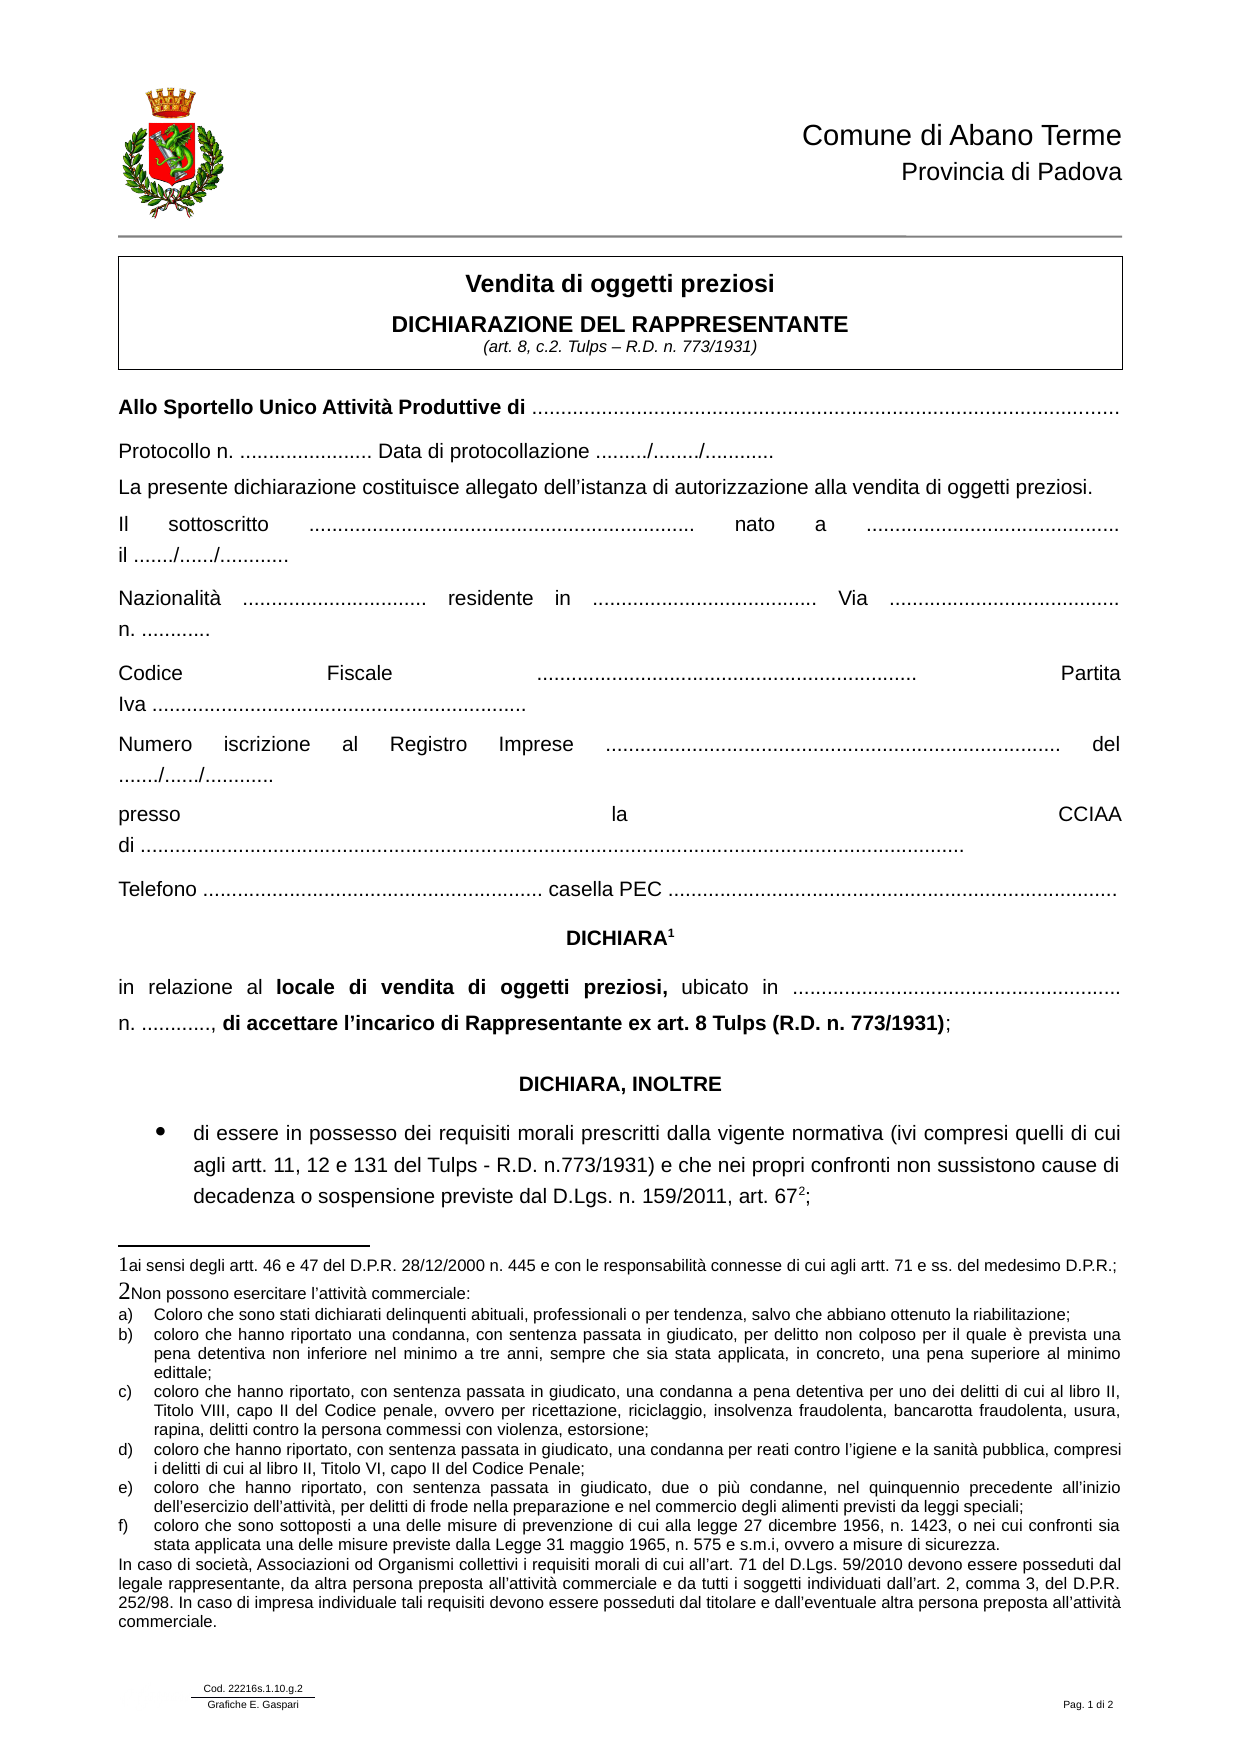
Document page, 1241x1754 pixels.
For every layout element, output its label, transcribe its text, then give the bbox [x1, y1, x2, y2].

text Comune di Abano Terme [224, 118, 1122, 152]
list coloro che hanno riportato, con sentenza passata in giudicato, una condanna per reati contro l’igiene e la sanità pubblica, compresi i delitti di cui al libro II, Titolo VI, capo II del Codice Penale; [118, 1439, 1122, 1478]
text DICHIARA, INOLTRE [118, 1072, 1122, 1096]
list coloro che sono sottoposti a una delle misure di prevenzione di cui alla legge 27 dicembre 1956, n. 1423, o nei cui confronti sia stata applicata una delle misure previste dalla Legge 31 maggio 1965, n. 575 e s.m.i, ovvero a misure di sicurezza. [118, 1516, 1122, 1554]
text Allo Sportello Unico Attività Produttive di [118, 395, 1122, 419]
text DICHIARA [118, 926, 1122, 950]
table_header Vendita di oggetti preziosi DICHIARAZIONE DEL RAPPRESENTANTE (art. 8, c.2. Tulps – R.D. n. 773/1931) [119, 257, 1122, 369]
text Telefono ........................................................... casella PEC .............................................................................. [118, 877, 1122, 901]
list Non possono esercitare l’attività commerciale: [118, 1276, 1122, 1305]
picture [122, 87, 224, 219]
list di essere in possesso dei requisiti morali prescritti dalla vigente normativa (ivi compresi quelli di cui agli artt. 11, 12 e 131 del Tulps - R.D. n.773/1931) e che nei propri confronti non sussistono cause di decadenza o sospensione previste dal D.Lgs. n. 159/2011, art. 67; [156, 1121, 1122, 1208]
text La presente dichiarazione costituisce allegato dell’istanza di autorizzazione alla vendita di oggetti preziosi. [118, 475, 1122, 499]
list Coloro che sono stati dichiarati delinquenti abituali, professionali o per tendenza, salvo che abbiano ottenuto la riabilitazione; [118, 1305, 1122, 1324]
text presso la CCIAA di ............................................................................................................................................... [118, 802, 1122, 857]
list coloro che hanno riportato, con sentenza passata in giudicato, una condanna a pena detentiva per uno dei delitti di cui al libro II, Titolo VIII, capo II del Codice penale, ovvero per ricettazione, riciclaggio, insolvenza fraudolenta, bancarotta fraudolenta, usura, rapina, delitti contro la persona commessi con violenza, estorsione; [118, 1382, 1122, 1439]
list coloro che hanno riportato, con sentenza passata in giudicato, due o più condanne, nel quinquennio precedente all’inizio dell’esercizio dell’attività, per delitti di frode nella preparazione e nel commercio degli alimenti previsti da leggi speciali; [118, 1478, 1122, 1516]
text Numero iscrizione al Registro Imprese ............................................................................... del ......./....../............ [118, 732, 1122, 787]
text Codice Fiscale .................................................................. Partita Iva ................................................................. [118, 661, 1122, 716]
text ai sensi degli artt. 46 e 47 del D.P.R. 28/12/2000 n. 445 e con le responsabilità connesse di cui agli artt. 71 e ss. del medesimo D.P.R.; [118, 1252, 1122, 1276]
text Il sottoscritto ................................................................... nato a ............................................ il ......./....../............ [118, 511, 1122, 566]
list coloro che hanno riportato una condanna, con sentenza passata in giudicato, per delitto non colposo per il quale è prevista una pena detentiva non inferiore nel minimo a tre anni, sempre che sia stata applicata, in concreto, una pena superiore al minimo edittale; [118, 1324, 1122, 1382]
text Protocollo n. ....................... Data di protocollazione ........./......../............ [118, 438, 1122, 462]
text Provincia di Padova [224, 157, 1122, 185]
text in relazione al locale di vendita di oggetti preziosi, ubicato in ......................................................... n. ............, di accettare l’incarico di Rappresentante ex art. 8 Tulps (R.D. n. 773/1931); [118, 975, 1122, 1035]
text Nazionalità ................................ residente in ....................................... Via ........................................ n. ............ [118, 586, 1122, 641]
list In caso di società, Associazioni od Organismi collettivi i requisiti morali di cui all’art. 71 del D.Lgs. 59/2010 devono essere posseduti dal legale rappresentante, da altra persona preposta all’attività commerciale e da tutti i soggetti individuati dall’art. 2, comma 3, del D.P.R. 252/98. In caso di impresa individuale tali requisiti devono essere posseduti dal titolare e dall’eventuale altra persona preposta all’attività commerciale. [118, 1554, 1122, 1631]
